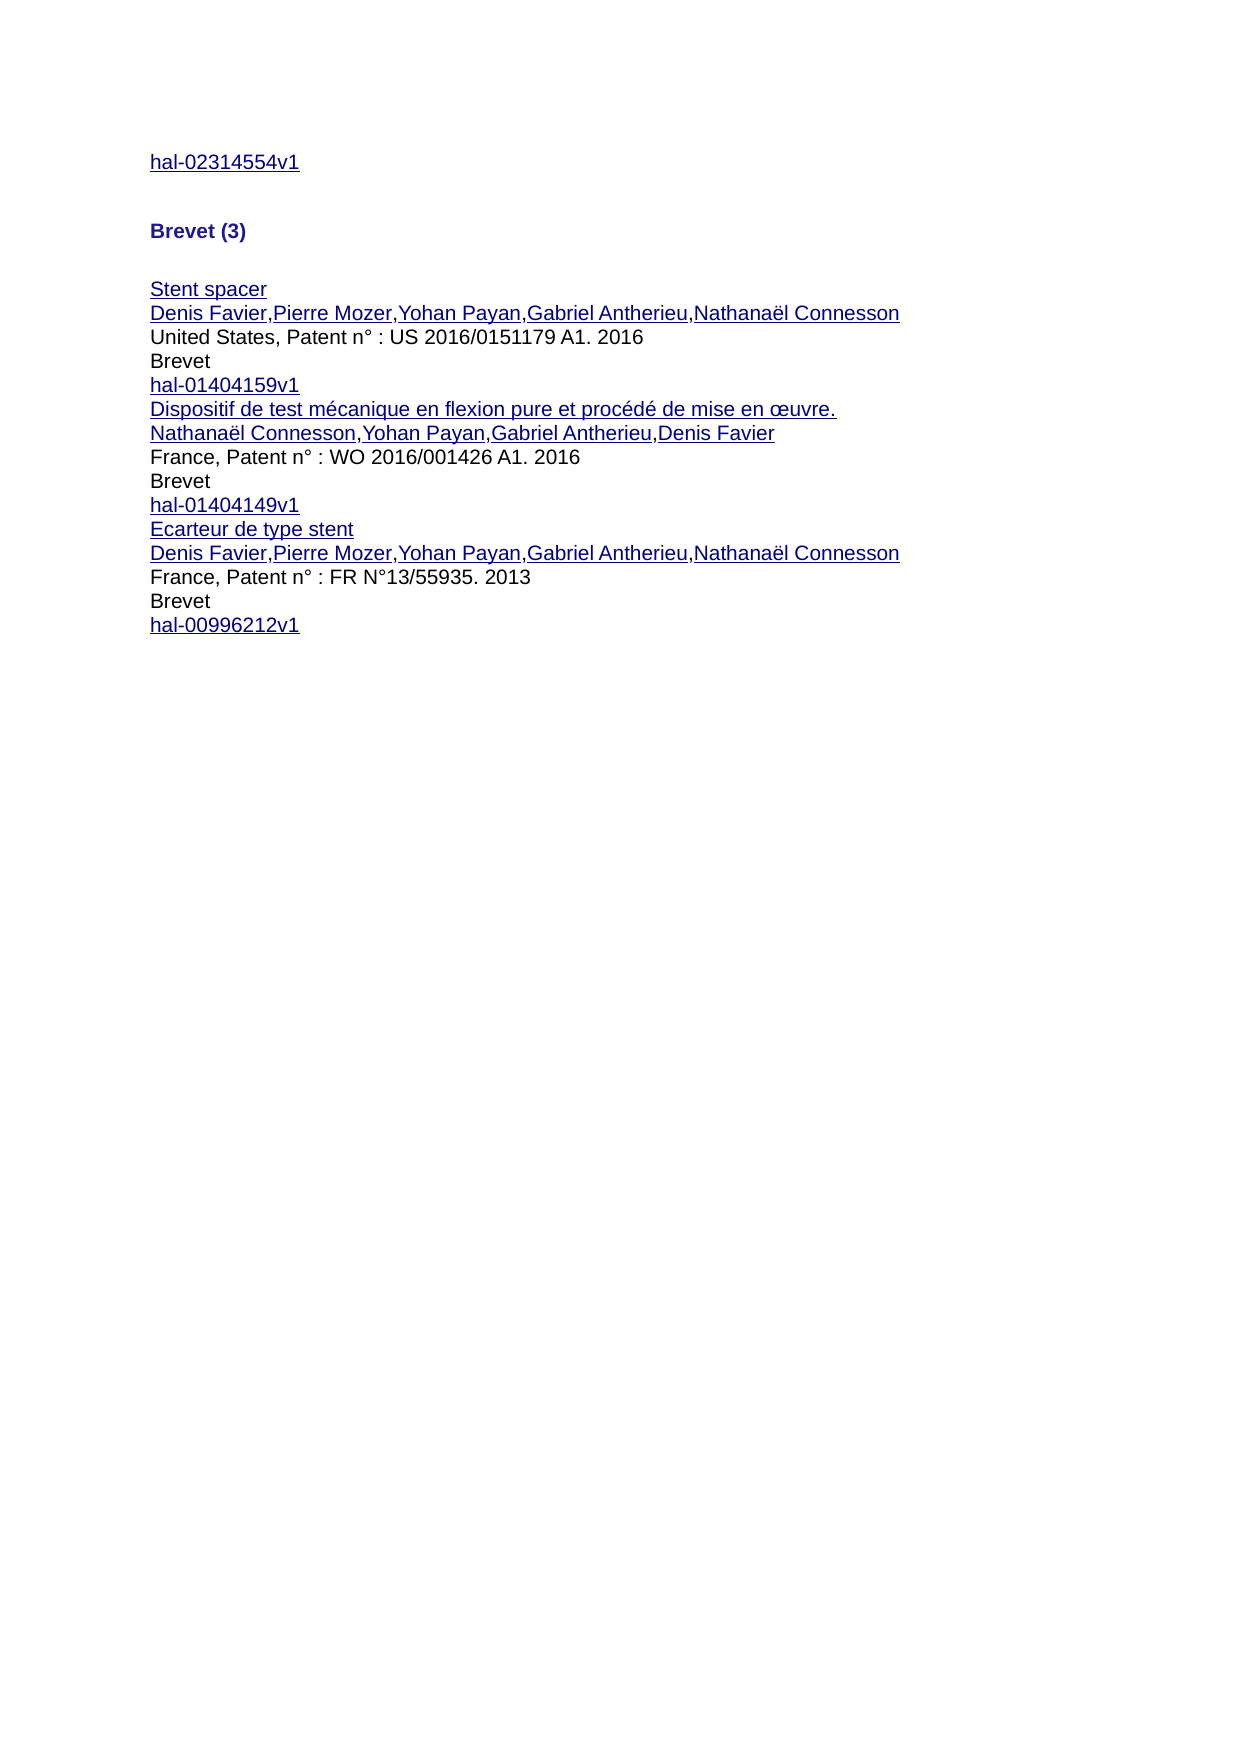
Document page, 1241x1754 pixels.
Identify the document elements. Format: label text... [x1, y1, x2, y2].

table_cell Ecarteur de type stent Denis Favier,Pierre Mozer,Yohan Payan,Gabriel Antherieu,Nathanaël Connesson France, Patent n° : FR N°13/55935. 2013 Brevet hal-00996212v1 [150, 517, 1090, 636]
table_cell Dispositif de test mécanique en flexion pure et procédé de mise en œuvre. Nathanaël Connesson,Yohan Payan,Gabriel Antherieu,Denis Favier France, Patent n° : WO 2016/001426 A1. 2016 Brevet hal-01404149v1 [150, 397, 1090, 517]
table_header hal-02314554v1 [150, 150, 1090, 174]
table_header Stent spacer Denis Favier,Pierre Mozer,Yohan Payan,Gabriel Antherieu,Nathanaël Connesson United States, Patent n° : US 2016/0151179 A1. 2016 Brevet hal-01404159v1 [150, 277, 1090, 397]
subtitle Brevet (3) [150, 219, 1090, 243]
